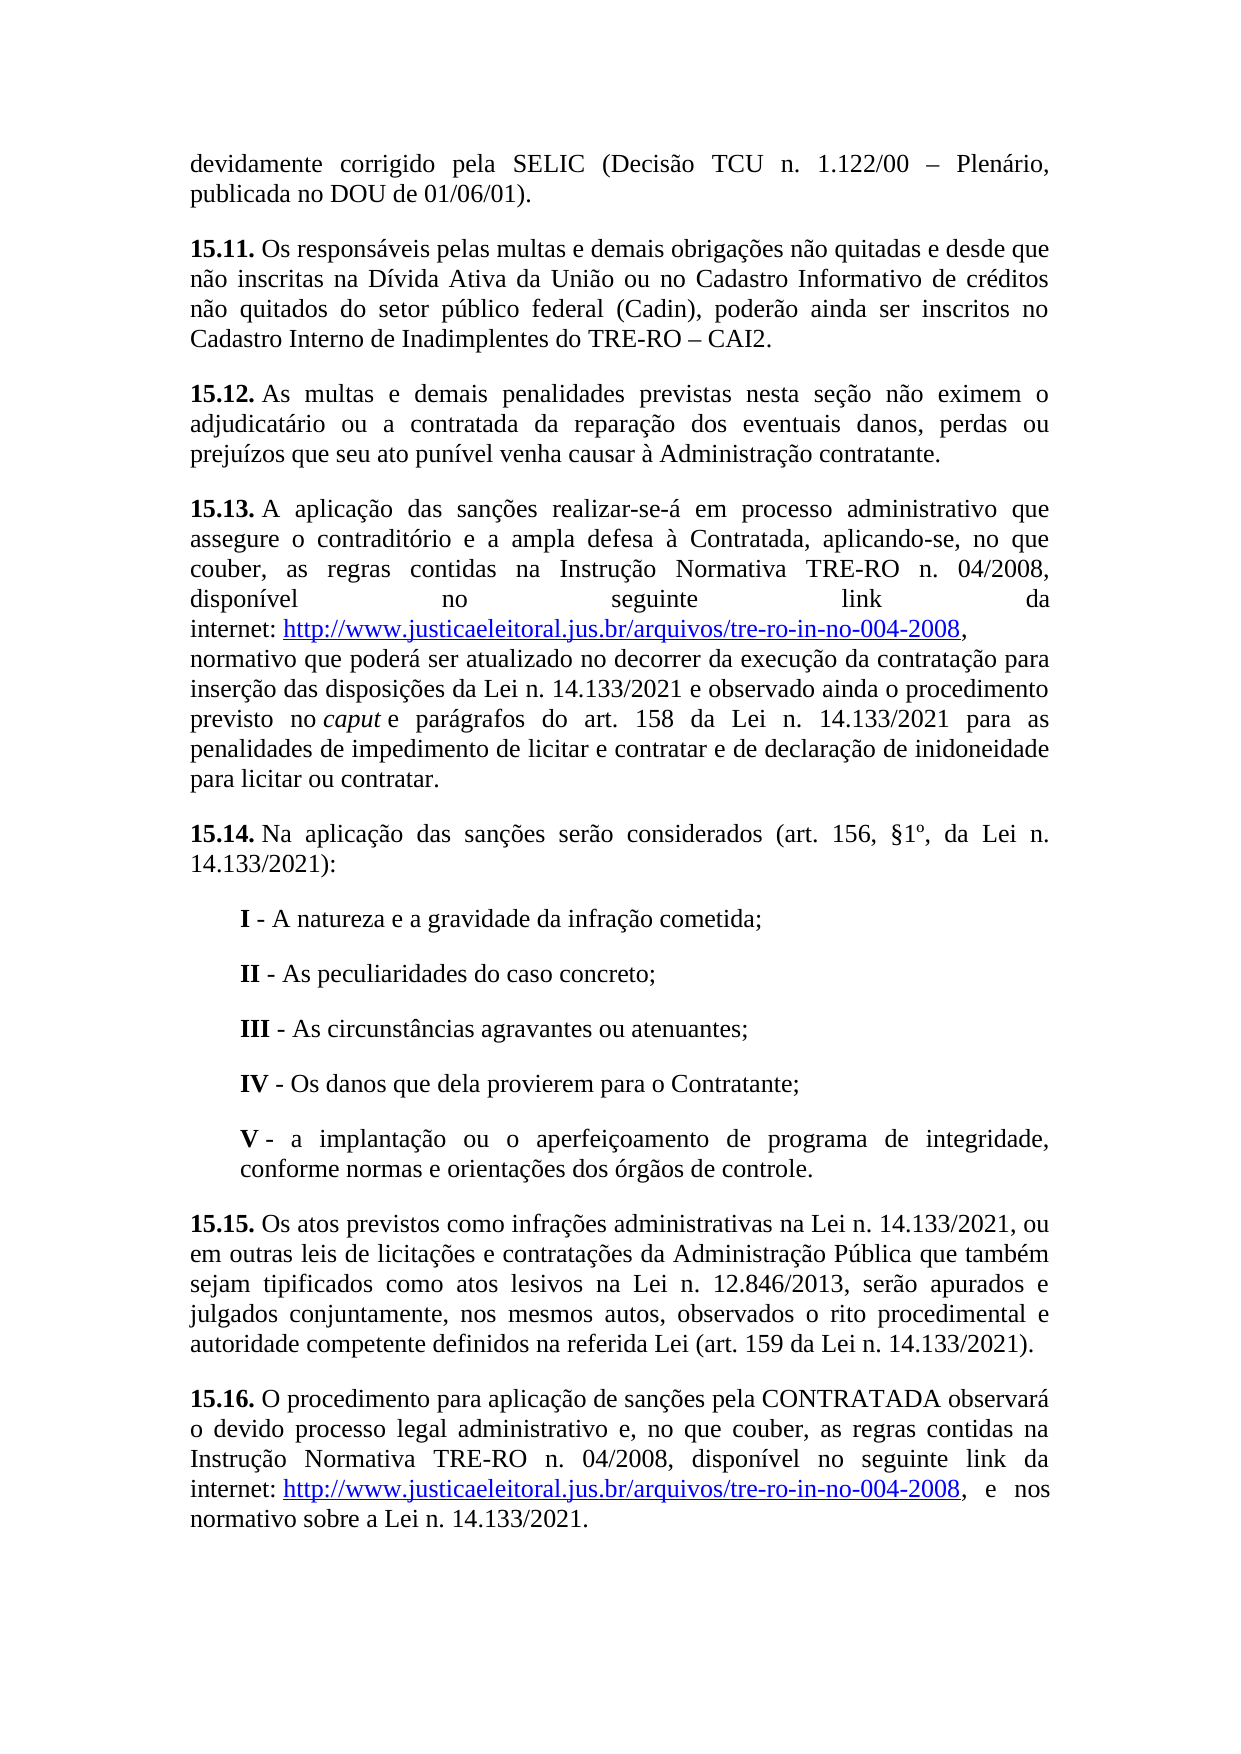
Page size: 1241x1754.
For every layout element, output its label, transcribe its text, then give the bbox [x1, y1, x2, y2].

text I - A natureza e a gravidade da infração cometida; [240, 903, 1051, 933]
text 15.12. As multas e demais penalidades previstas nesta seção não eximem o adjudicatário ou a contratada da reparação dos eventuais danos, perdas ou prejuízos que seu ato punível venha causar à Administração contratante. [190, 378, 1051, 468]
text 15.15. Os atos previstos como infrações administrativas na Lei n. 14.133/2021, ou em outras leis de licitações e contratações da Administração Pública que também sejam tipificados como atos lesivos na Lei n. 12.846/2013, serão apurados e julgados conjuntamente, nos mesmos autos, observados o rito procedimental e autoridade competente definidos na referida Lei (art. 159 da Lei n. 14.133/2021). [190, 1208, 1051, 1358]
text III - As circunstâncias agravantes ou atenuantes; [240, 1013, 1051, 1043]
text 15.11. Os responsáveis pelas multas e demais obrigações não quitadas e desde que não inscritas na Dívida Ativa da União ou no Cadastro Informativo de créditos não quitados do setor público federal (Cadin), poderão ainda ser inscritos no Cadastro Interno de Inadimplentes do TRE-RO – CAI2. [190, 233, 1051, 353]
text V - a implantação ou o aperfeiçoamento de programa de integridade, conforme normas e orientações dos órgãos de controle. [240, 1123, 1051, 1183]
text IV - Os danos que dela provierem para o Contratante; [240, 1068, 1051, 1098]
text 15.13. A aplicação das sanções realizar-se-á em processo administrativo que assegure o contraditório e a ampla defesa à Contratada, aplicando-se, no que couber, as regras contidas na Instrução Normativa TRE-RO n. 04/2008, disponível no seguinte link da internet: http://www.justicaeleitoral.jus.br/arquivos/tre-ro-in-no-004-2008, normativo que poderá ser atualizado no decorrer da execução da contratação para inserção das disposições da Lei n. 14.133/2021 e observado ainda o procedimento previsto no caput e parágrafos do art. 158 da Lei n. 14.133/2021 para as penalidades de impedimento de licitar e contratar e de declaração de inidoneidade para licitar ou contratar. [190, 493, 1051, 793]
text devidamente corrigido pela SELIC (Decisão TCU n. 1.122/00 – Plenário, publicada no DOU de 01/06/01). [190, 148, 1051, 208]
text 15.14. Na aplicação das sanções serão considerados (art. 156, §1º, da Lei n. 14.133/2021): [190, 818, 1051, 878]
text II - As peculiaridades do caso concreto; [240, 958, 1051, 988]
text 15.16. O procedimento para aplicação de sanções pela CONTRATADA observará o devido processo legal administrativo e, no que couber, as regras contidas na Instrução Normativa TRE-RO n. 04/2008, disponível no seguinte link da internet: http://www.justicaeleitoral.jus.br/arquivos/tre-ro-in-no-004-2008, e nos normativo sobre a Lei n. 14.133/2021. [190, 1383, 1051, 1533]
